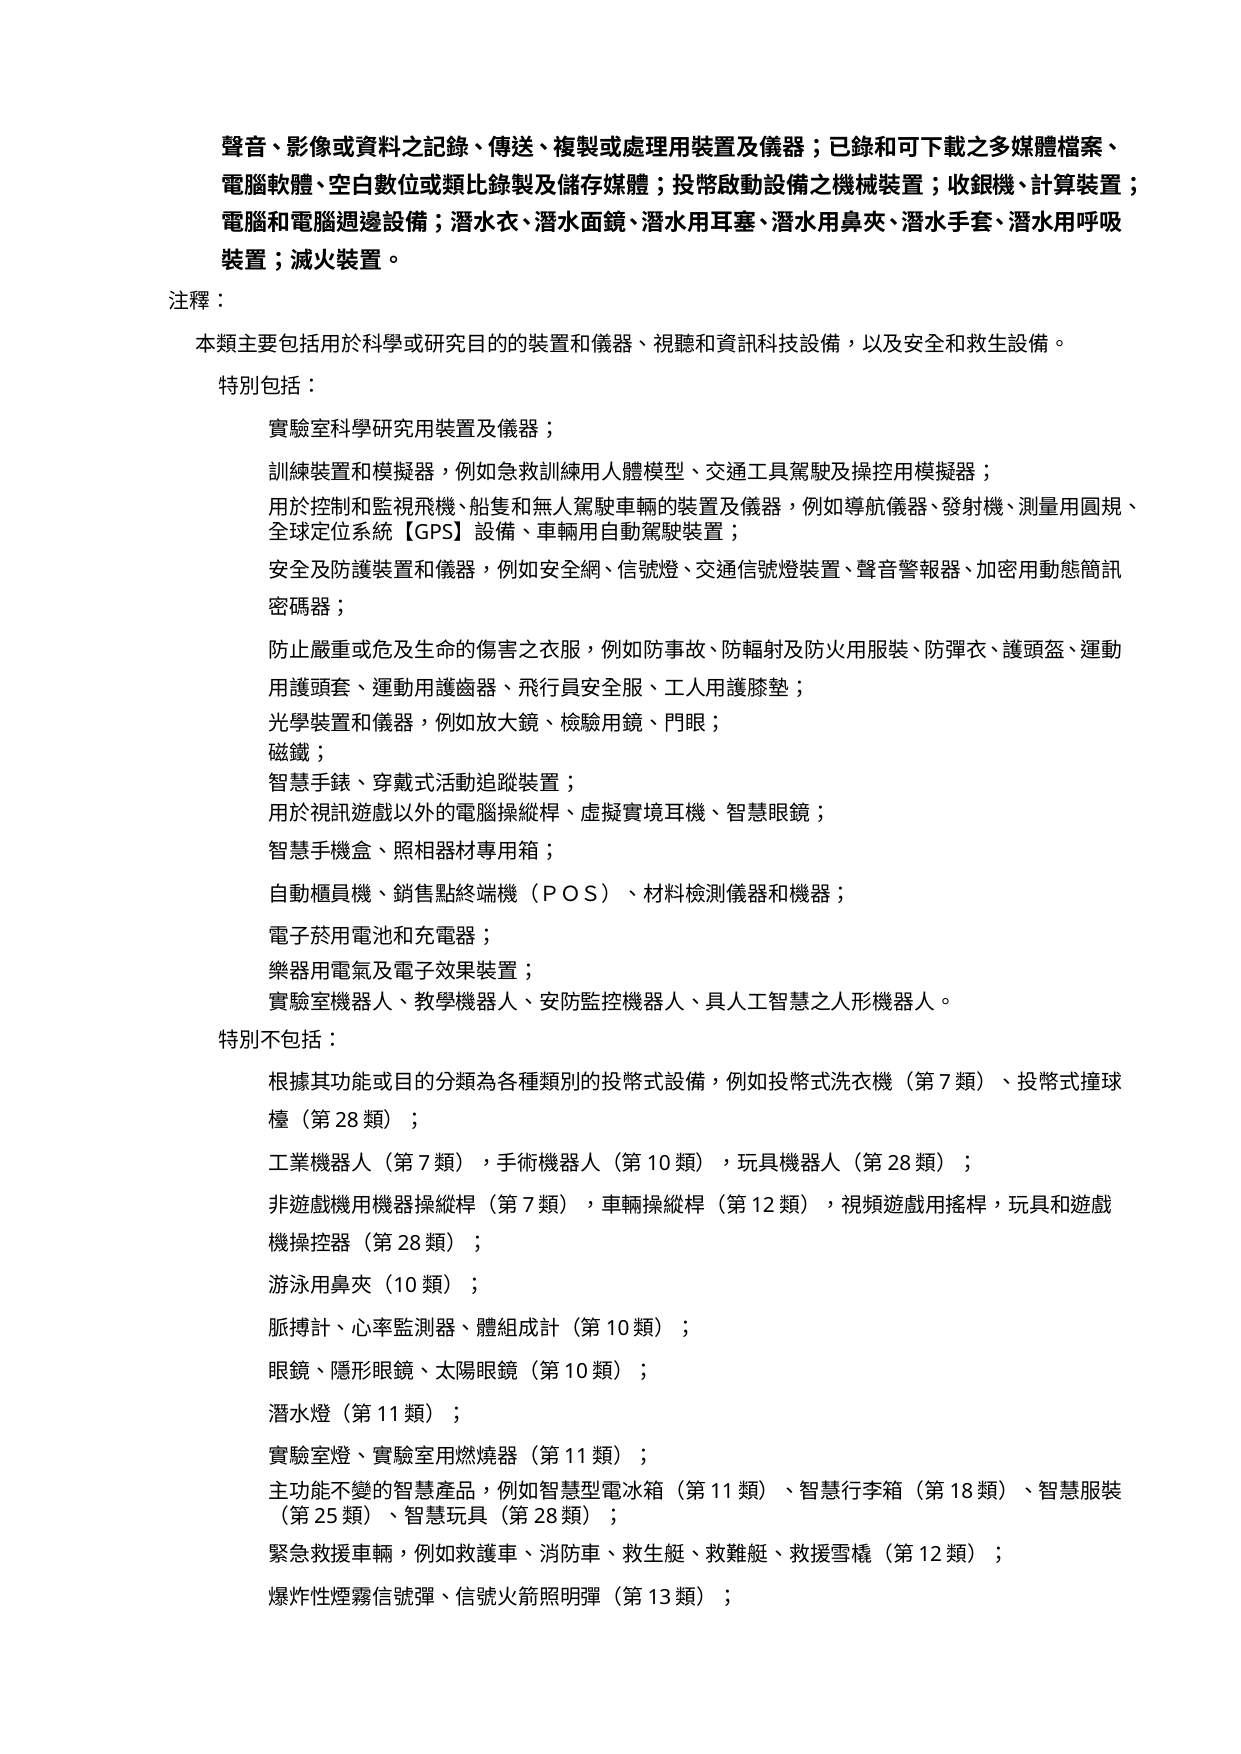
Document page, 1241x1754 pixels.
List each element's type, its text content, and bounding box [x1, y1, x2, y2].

text 智慧手機盒、照相器材專用箱； [268, 831, 1122, 868]
text 樂器用電氣及電子效果裝置； [268, 959, 1122, 984]
text 光學裝置和儀器，例如放大鏡、檢驗用鏡、門眼； [268, 710, 1122, 735]
text 自動櫃員機、銷售點終端機（ＰＯＳ）、材料檢測儀器和機器； [268, 873, 1122, 911]
text 根據其功能或目的分類為各種類別的投幣式設備，例如投幣式洗衣機（第7類）、投幣式撞球檯（第28類）； [268, 1062, 1122, 1137]
text 防止嚴重或危及生命的傷害之衣服，例如防事故、防輻射及防火用服裝、防彈衣、護頭盔、運動用護頭套、運動用護齒器、飛行員安全服、工人用護膝墊； [268, 630, 1122, 705]
text 非遊戲機用機器操縱桿（第7類），車輛操縱桿（第12類），視頻遊戲用搖桿，玩具和遊戲機操控器（第28類）； [268, 1185, 1122, 1260]
text 特別包括： [218, 366, 1122, 404]
text 用於視訊遊戲以外的電腦操縱桿、虛擬實境耳機、智慧眼鏡； [268, 801, 1122, 826]
text 電子菸用電池和充電器； [268, 916, 1122, 954]
text 用於控制和監視飛機、船隻和無人駕駛車輛的裝置及儀器，例如導航儀器、發射機、測量用圓規、全球定位系統【GPS】設備、車輛用自動駕駛裝置； [268, 494, 1122, 544]
text 實驗室科學研究用裝置及儀器； [268, 409, 1122, 446]
text 游泳用鼻夾（10 類）； [268, 1265, 1122, 1303]
text 潛水燈（第11類）； [268, 1393, 1122, 1431]
text 注釋： [168, 281, 1122, 318]
text 本類主要包括用於科學或研究目的的裝置和儀器、視聽和資訊科技設備，以及安全和救生設備。 [168, 323, 1122, 361]
text 磁鐵； [268, 740, 1122, 765]
text 第 9 類：科學、研究、導航、測量、攝影、電影、視聽、光學、計重、計量、信號、檢測、測試、檢查、救生和教學裝置及儀器；電力分配或使用之傳導、切換、轉換、蓄積、調節或控制用裝置及儀器；聲音、影像或資料之記錄、傳送、複製或處理用裝置及儀器；已錄和可下載之多媒體檔案、電腦軟體、空白數位或類比錄製及儲存媒體；投幣啟動設備之機械裝置；收銀機、計算裝置；電腦和電腦週邊設備；潛水衣、潛水面鏡、潛水用耳塞、潛水用鼻夾、潛水手套、潛水用呼吸裝置；滅火裝置。 [118, 127, 1122, 277]
text 訓練裝置和模擬器，例如急救訓練用人體模型、交通工具駕駛及操控用模擬器； [268, 452, 1122, 489]
text 緊急救援車輛，例如救護車、消防車、救生艇、救難艇、救援雪橇（第12類）； [268, 1534, 1122, 1571]
text 爆炸性煙霧信號彈、信號火箭照明彈（第13類）； [268, 1577, 1122, 1614]
text 實驗室機器人、教學機器人、安防監控機器人、具人工智慧之人形機器人。 [268, 989, 1122, 1014]
text 脈搏計、心率監測器、體組成計（第10類）； [268, 1308, 1122, 1345]
text 安全及防護裝置和儀器，例如安全網、信號燈、交通信號燈裝置、聲音警報器、加密用動態簡訊密碼器； [268, 549, 1122, 624]
text 主功能不變的智慧產品，例如智慧型電冰箱（第11類）、智慧行李箱（第18類）、智慧服裝（第25類）、智慧玩具（第28類）； [268, 1479, 1122, 1529]
text 工業機器人（第7類），手術機器人（第10類），玩具機器人（第28類）； [268, 1142, 1122, 1180]
text 實驗室燈、實驗室用燃燒器（第11類）； [268, 1436, 1122, 1473]
text 特別不包括： [218, 1019, 1122, 1057]
text 智慧手錶、穿戴式活動追蹤裝置； [268, 770, 1122, 795]
text 眼鏡、隱形眼鏡、太陽眼鏡（第10類）； [268, 1351, 1122, 1388]
